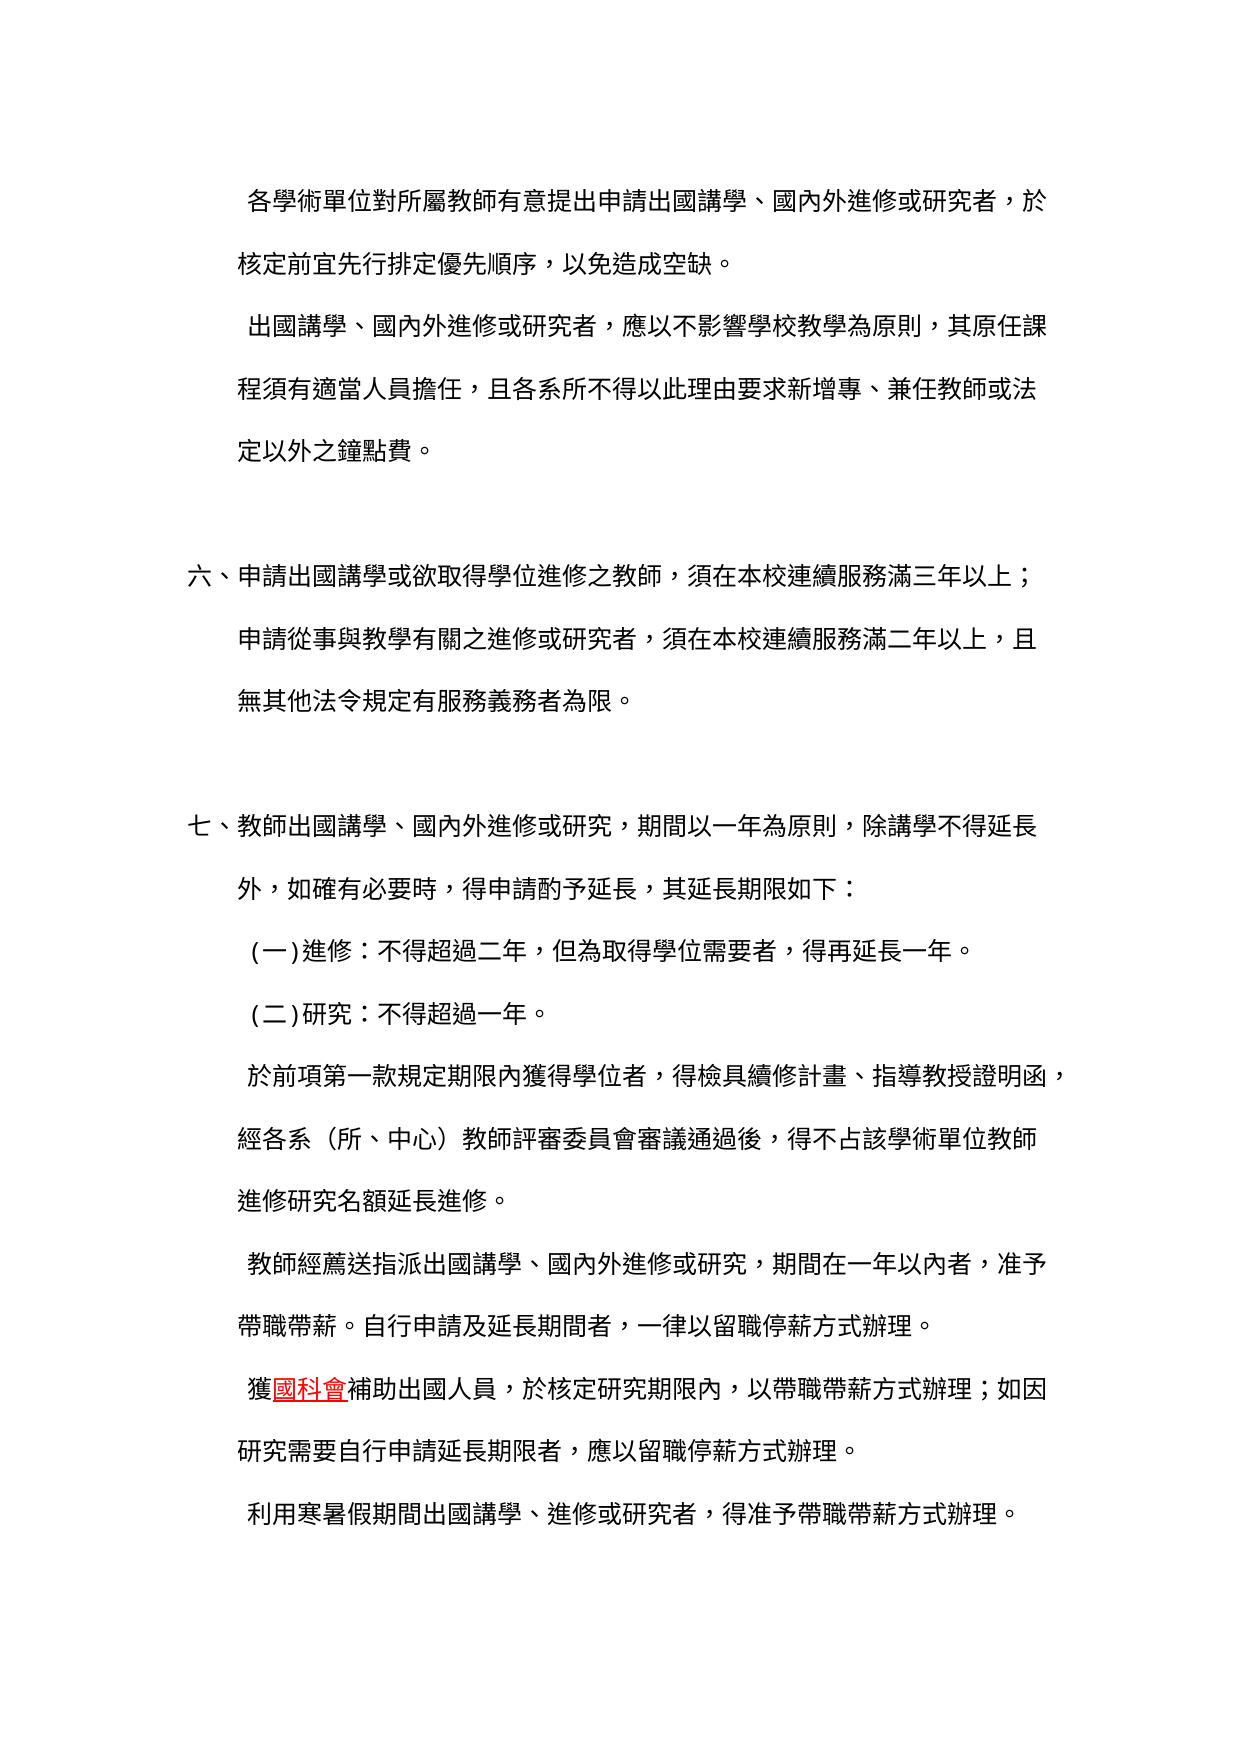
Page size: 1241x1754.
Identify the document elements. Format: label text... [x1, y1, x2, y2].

text 各學術單位對所屬教師有意提出申請出國講學、國內外進修或研究者，於核定前宜先行排定優先順序，以免造成空缺。 [187, 158, 1053, 283]
text 出國講學、國內外進修或研究者，應以不影響學校教學為原則，其原任課程須有適當人員擔任，且各系所不得以此理由要求新增專、兼任教師或法定以外之鐘點費。 [187, 283, 1053, 471]
text 於前項第一款規定期限內獲得學位者，得檢具續修計畫、指導教授證明函，經各系（所、中心）教師評審委員會審議通過後，得不占該學術單位教師進修研究名額延長進修。 [187, 1033, 1053, 1221]
text (一)進修：不得超過二年，但為取得學位需要者，得再延長一年。 [187, 908, 1053, 971]
text 教師經薦送指派出國講學、國內外進修或研究，期間在一年以內者，准予帶職帶薪。自行申請及延長期間者，一律以留職停薪方式辦理。 [187, 1221, 1053, 1346]
text 六、申請出國講學或欲取得學位進修之教師，須在本校連續服務滿三年以上；申請從事與教學有關之進修或研究者，須在本校連續服務滿二年以上，且無其他法令規定有服務義務者為限。 [187, 533, 1053, 721]
text 七、教師出國講學、國內外進修或研究，期間以一年為原則，除講學不得延長外，如確有必要時，得申請酌予延長，其延長期限如下： [187, 783, 1053, 908]
text 獲國科會補助出國人員，於核定研究期限內，以帶職帶薪方式辦理；如因研究需要自行申請延長期限者，應以留職停薪方式辦理。 [187, 1346, 1053, 1471]
text (二)研究：不得超過一年。 [187, 971, 1053, 1033]
text 利用寒暑假期間出國講學、進修或研究者，得准予帶職帶薪方式辦理。 [187, 1471, 1053, 1533]
